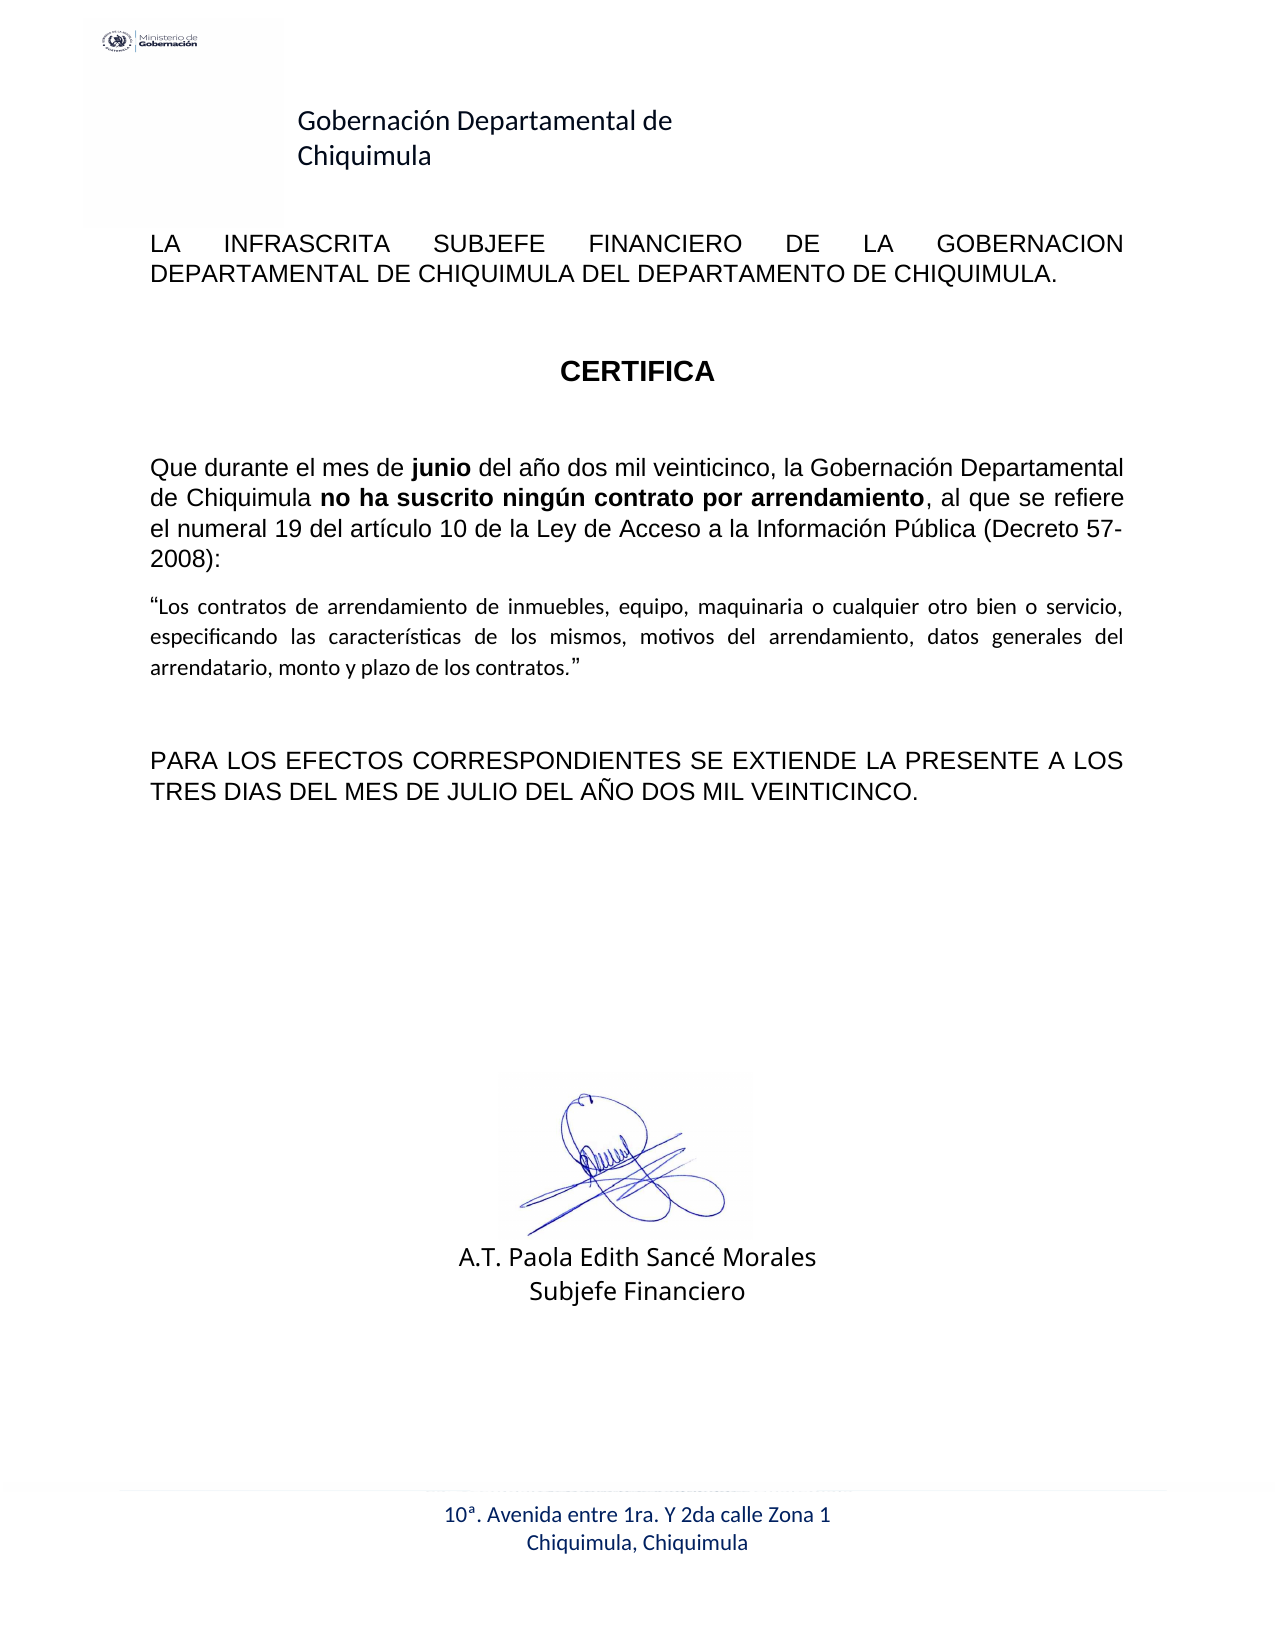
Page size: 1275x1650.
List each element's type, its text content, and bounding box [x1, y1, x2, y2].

text PARA LOS EFECTOS CORRESPONDIENTES SE EXTIENDE LA PRESENTE A LOS TRES DIAS DEL MES DE JULIO DEL AÑO DOS MIL VEINTICINCO. [150, 746, 1125, 806]
text Que durante el mes de junio del año dos mil veinticinco, la Gobernación Departamental de Chiquimula no ha suscrito ningún contrato por arrendamiento, al que se refiere el numeral 19 del artículo 10 de la Ley de Acceso a la Información Pública (Decreto 57-2008): [150, 453, 1125, 573]
text LA INFRASCRITA SUBJEFE FINANCIERO DE LA GOBERNACION DEPARTAMENTAL DE CHIQUIMULA DEL DEPARTAMENTO DE CHIQUIMULA. [150, 229, 1125, 288]
text CERTIFICA [150, 354, 1125, 387]
text Subjefe Financiero [150, 1274, 1125, 1308]
text A.T. Paola Edith Sancé Morales [150, 1058, 1125, 1274]
text “Los contratos de arrendamiento de inmuebles, equipo, maquinaria o cualquier otro bien o servicio, especificando las características de los mismos, motivos del arrendamiento, datos generales del arrendatario, monto y plazo de los contratos.” [150, 591, 1125, 681]
